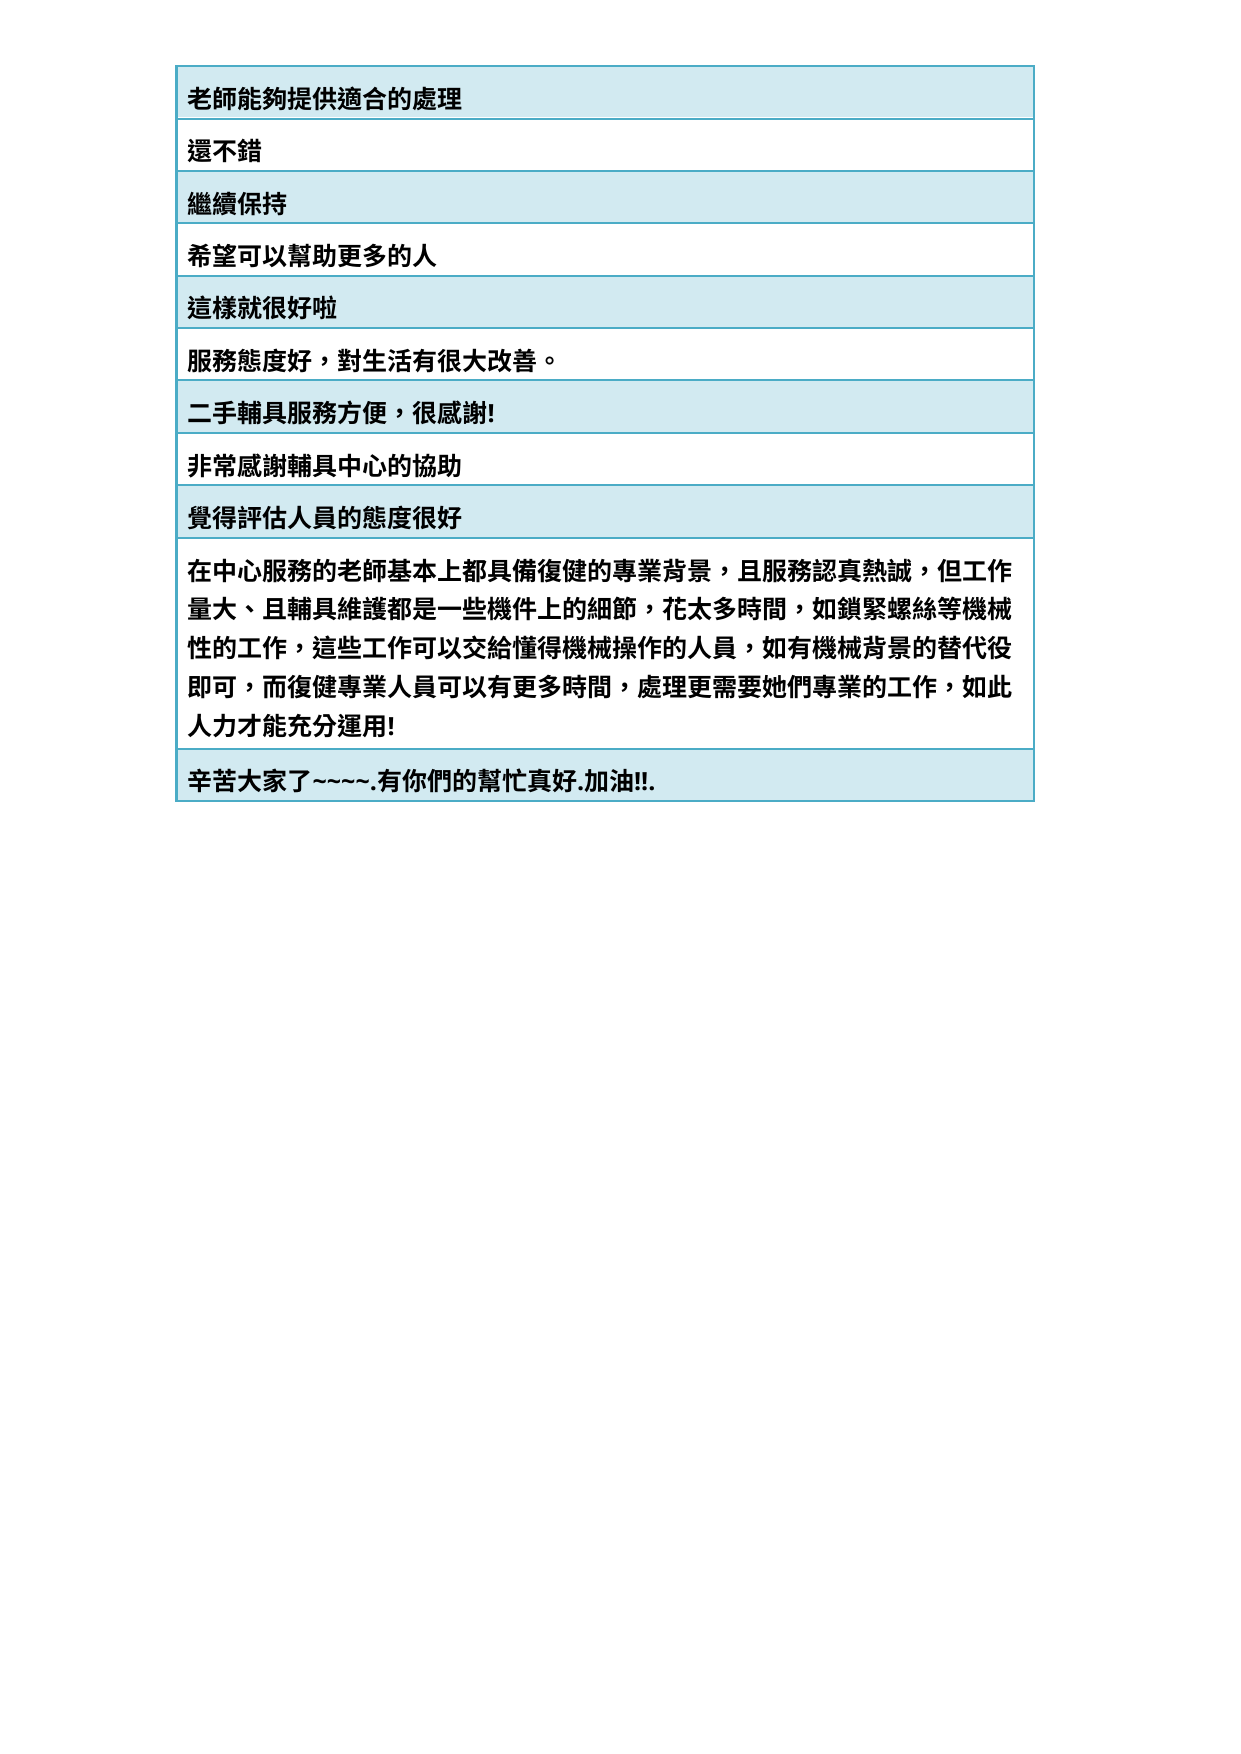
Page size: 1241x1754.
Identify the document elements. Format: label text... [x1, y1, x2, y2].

table_cell 在中心服務的老師基本上都具備復健的專業背景，且服務認真熱誠，但工作量大、且輔具維護都是一些機件上的細節，花太多時間，如鎖緊螺絲等機械性的工作，這些工作可以交給懂得機械操作的人員，如有機械背景的替代役即可，而復健專業人員可以有更多時間，處理更需要她們專業的工作，如此人力才能充分運用! [178, 539, 1033, 747]
table_cell 非常感謝輔具中心的協助 [178, 434, 1033, 484]
table_cell 還不錯 [178, 120, 1033, 170]
table_cell 這樣就很好啦 [178, 277, 1033, 327]
table_cell 服務態度好，對生活有很大改善。 [178, 329, 1033, 379]
table_cell 繼續保持 [178, 172, 1033, 222]
table_cell 老師能夠提供適合的處理 [178, 67, 1033, 117]
table_cell 二手輔具服務方便，很感謝! [178, 381, 1033, 432]
table_cell 辛苦大家了~~~~.有你們的幫忙真好.加油!!. [178, 750, 1033, 800]
table_cell 希望可以幫助更多的人 [178, 224, 1033, 274]
table_cell 覺得評估人員的態度很好 [178, 486, 1033, 537]
